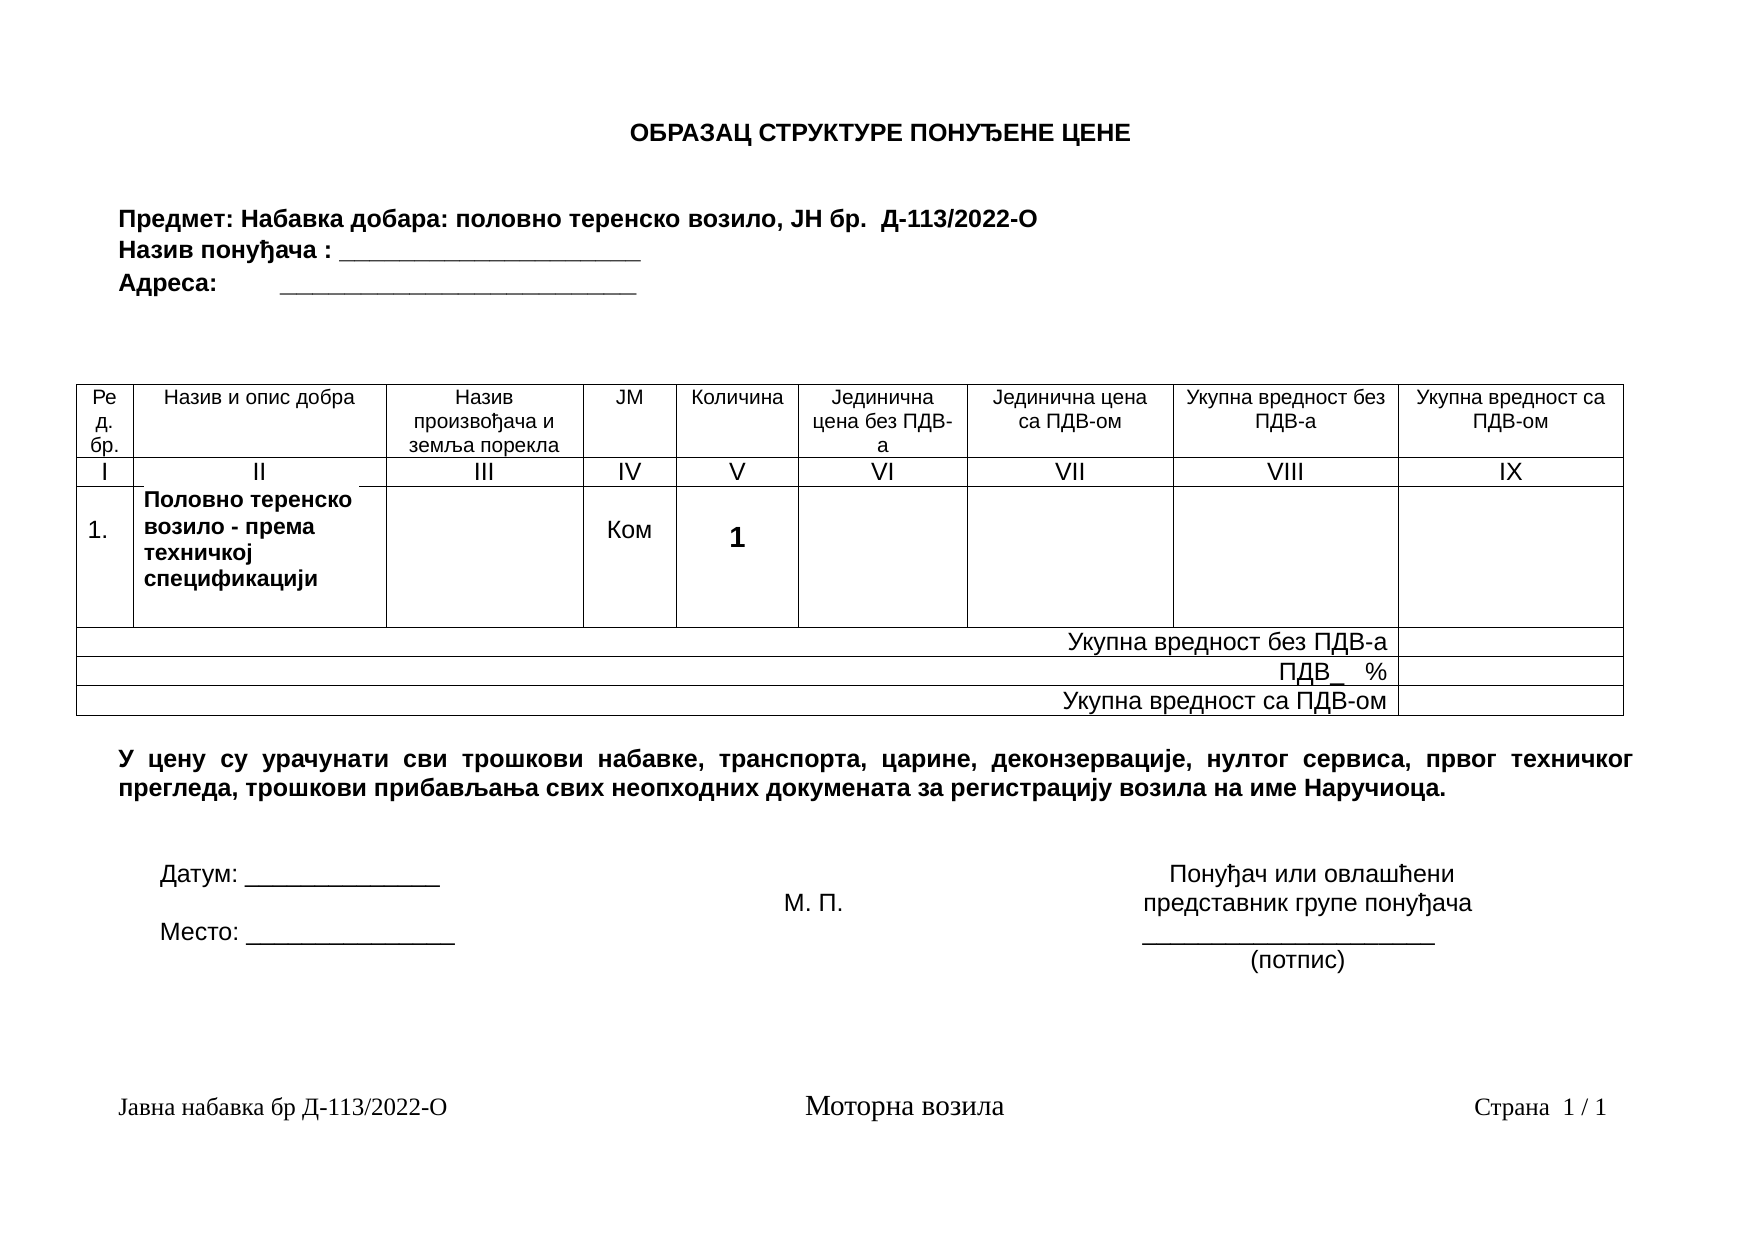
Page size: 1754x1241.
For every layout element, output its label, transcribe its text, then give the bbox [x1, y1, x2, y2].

table_cell I [77, 458, 133, 486]
text Датум: ______________ Понуђач или овлашћени [118, 859, 1636, 888]
table_cell [968, 487, 1173, 627]
table_header Количина [677, 385, 798, 457]
table_cell III [387, 458, 583, 486]
table_cell VI [799, 458, 967, 486]
table_header Назив и опис добра [134, 385, 386, 457]
table_cell [1399, 628, 1623, 656]
text Назив понуђача : ____________________ [118, 233, 1636, 264]
table_cell Укупна вредност без ПДВ-а [77, 628, 1398, 656]
table_cell [387, 487, 583, 627]
table_cell Ком [584, 487, 676, 627]
table_cell [799, 487, 967, 627]
text Место: _______________ _____________________ [118, 916, 1636, 945]
table_header ЈМ [584, 385, 676, 457]
text ОБРАЗАЦ СТРУКТУРЕ ПОНУЂЕНЕ ЦЕНЕ [118, 118, 1636, 147]
table_cell V [677, 458, 798, 486]
table_header Јединична цена без ПДВ-а [799, 385, 967, 457]
text (потпис) [118, 945, 1636, 974]
text Адреса: ______________________ [118, 264, 1636, 298]
table_cell 1 [677, 487, 798, 627]
table_cell 1. [77, 487, 133, 627]
table_cell IV [584, 458, 676, 486]
table_header Назив произвођача и земља порекла [387, 385, 583, 457]
table_header Укупна вредност са ПДВ-ом [1399, 385, 1623, 457]
table_cell Укупна вредност са ПДВ-ом [77, 686, 1398, 715]
table_cell II [134, 458, 386, 486]
table_cell [1399, 686, 1623, 715]
text М. П. представник групе понуђача [118, 888, 1636, 916]
table_header Ред. бр. [77, 385, 133, 457]
table_cell [1399, 487, 1623, 627]
text Предмет: Набавка добара: половно теренско возило, ЈН бр. Д-113/2022-O [118, 204, 1636, 233]
table_cell IX [1399, 458, 1623, 486]
table_header Јединична цена са ПДВ-ом [968, 385, 1173, 457]
table_cell Половно теренско возило - према техничкој спецификацији [134, 487, 386, 627]
table_header Укупна вредност без ПДВ-а [1174, 385, 1398, 457]
table_cell [1399, 657, 1623, 685]
table_cell ПДВ_ % [77, 657, 1398, 685]
table_cell VIII [1174, 458, 1398, 486]
text У цену су урачунати сви трошкови набавке, транспорта, царине, деконзервације, нултог сервиса, првог техничког прегледа, трошкови прибављања свих неопходних докумената за регистрацију возила на име Наручиоца. [118, 744, 1636, 801]
table_cell [1174, 487, 1398, 627]
table_cell VII [968, 458, 1173, 486]
